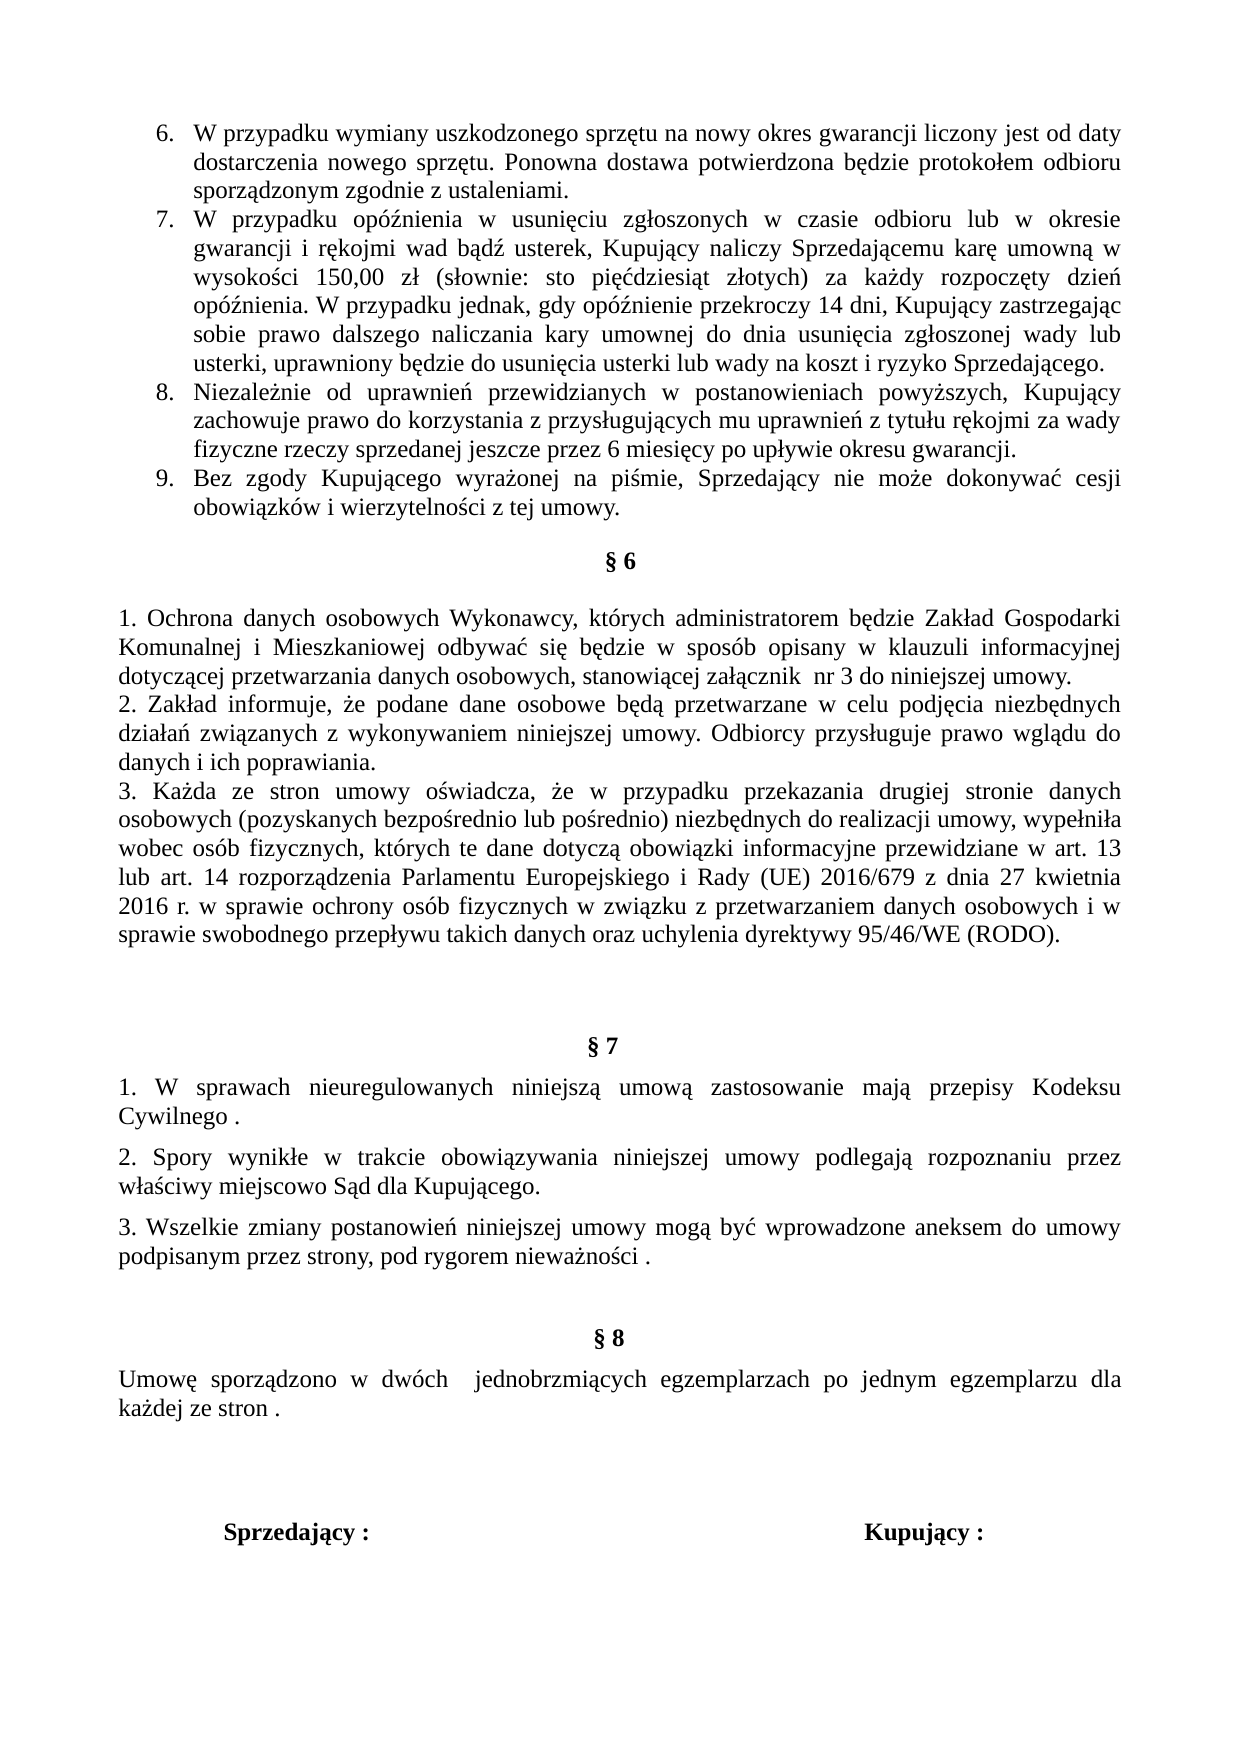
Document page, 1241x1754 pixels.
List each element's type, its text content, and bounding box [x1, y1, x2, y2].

text 2. Spory wynikłe w trakcie obowiązywania niniejszej umowy podlegają rozpoznaniu przez właściwy miejscowo Sąd dla Kupującego. [118, 1142, 1122, 1199]
text § 8 [118, 1323, 1122, 1352]
list W przypadku opóźnienia w usunięciu zgłoszonych w czasie odbioru lub w okresie gwarancji i rękojmi wad bądź usterek, Kupujący naliczy Sprzedającemu karę umowną w wysokości 150,00 zł (słownie: sto pięćdziesiąt złotych) za każdy rozpoczęty dzień opóźnienia. W przypadku jednak, gdy opóźnienie przekroczy 14 dni, Kupujący zastrzegając sobie prawo dalszego naliczania kary umownej do dnia usunięcia zgłoszonej wady lub usterki, uprawniony będzie do usunięcia usterki lub wady na koszt i ryzyko Sprzedającego. [156, 204, 1122, 377]
text 1. W sprawach nieuregulowanych niniejszą umową zastosowanie mają przepisy Kodeksu Cywilnego . [118, 1072, 1122, 1129]
text § 6 [118, 546, 1122, 574]
text 3. Każda ze stron umowy oświadcza, że w przypadku przekazania drugiej stronie danych osobowych (pozyskanych bezpośrednio lub pośrednio) niezbędnych do realizacji umowy, wypełniła wobec osób fizycznych, których te dane dotyczą obowiązki informacyjne przewidziane w art. 13 lub art. 14 rozporządzenia Parlamentu Europejskiego i Rady (UE) 2016/679 z dnia 27 kwietnia 2016 r. w sprawie ochrony osób fizycznych w związku z przetwarzaniem danych osobowych i w sprawie swobodnego przepływu takich danych oraz uchylenia dyrektywy 95/46/WE (RODO). [118, 776, 1122, 948]
text Sprzedający : Kupujący : [118, 1517, 1122, 1546]
text 3. Wszelkie zmiany postanowień niniejszej umowy mogą być wprowadzone aneksem do umowy podpisanym przez strony, pod rygorem nieważności . [118, 1212, 1122, 1269]
text 1. Ochrona danych osobowych Wykonawcy, których administratorem będzie Zakład Gospodarki Komunalnej i Mieszkaniowej odbywać się będzie w sposób opisany w klauzuli informacyjnej dotyczącej przetwarzania danych osobowych, stanowiącej załącznik nr 3 do niniejszej umowy. [118, 603, 1122, 689]
text Umowę sporządzono w dwóch jednobrzmiących egzemplarzach po jednym egzemplarzu dla każdej ze stron . [118, 1364, 1122, 1422]
text § 7 [118, 1031, 1122, 1059]
text 2. Zakład informuje, że podane dane osobowe będą przetwarzane w celu podjęcia niezbędnych działań związanych z wykonywaniem niniejszej umowy. Odbiorcy przysługuje prawo wglądu do danych i ich poprawiania. [118, 689, 1122, 776]
list W przypadku wymiany uszkodzonego sprzętu na nowy okres gwarancji liczony jest od daty dostarczenia nowego sprzętu. Ponowna dostawa potwierdzona będzie protokołem odbioru sporządzonym zgodnie z ustaleniami. [156, 118, 1122, 204]
list Bez zgody Kupującego wyrażonej na piśmie, Sprzedający nie może dokonywać cesji obowiązków i wierzytelności z tej umowy. [156, 463, 1122, 521]
list Niezależnie od uprawnień przewidzianych w postanowieniach powyższych, Kupujący zachowuje prawo do korzystania z przysługujących mu uprawnień z tytułu rękojmi za wady fizyczne rzeczy sprzedanej jeszcze przez 6 miesięcy po upływie okresu gwarancji. [156, 377, 1122, 463]
